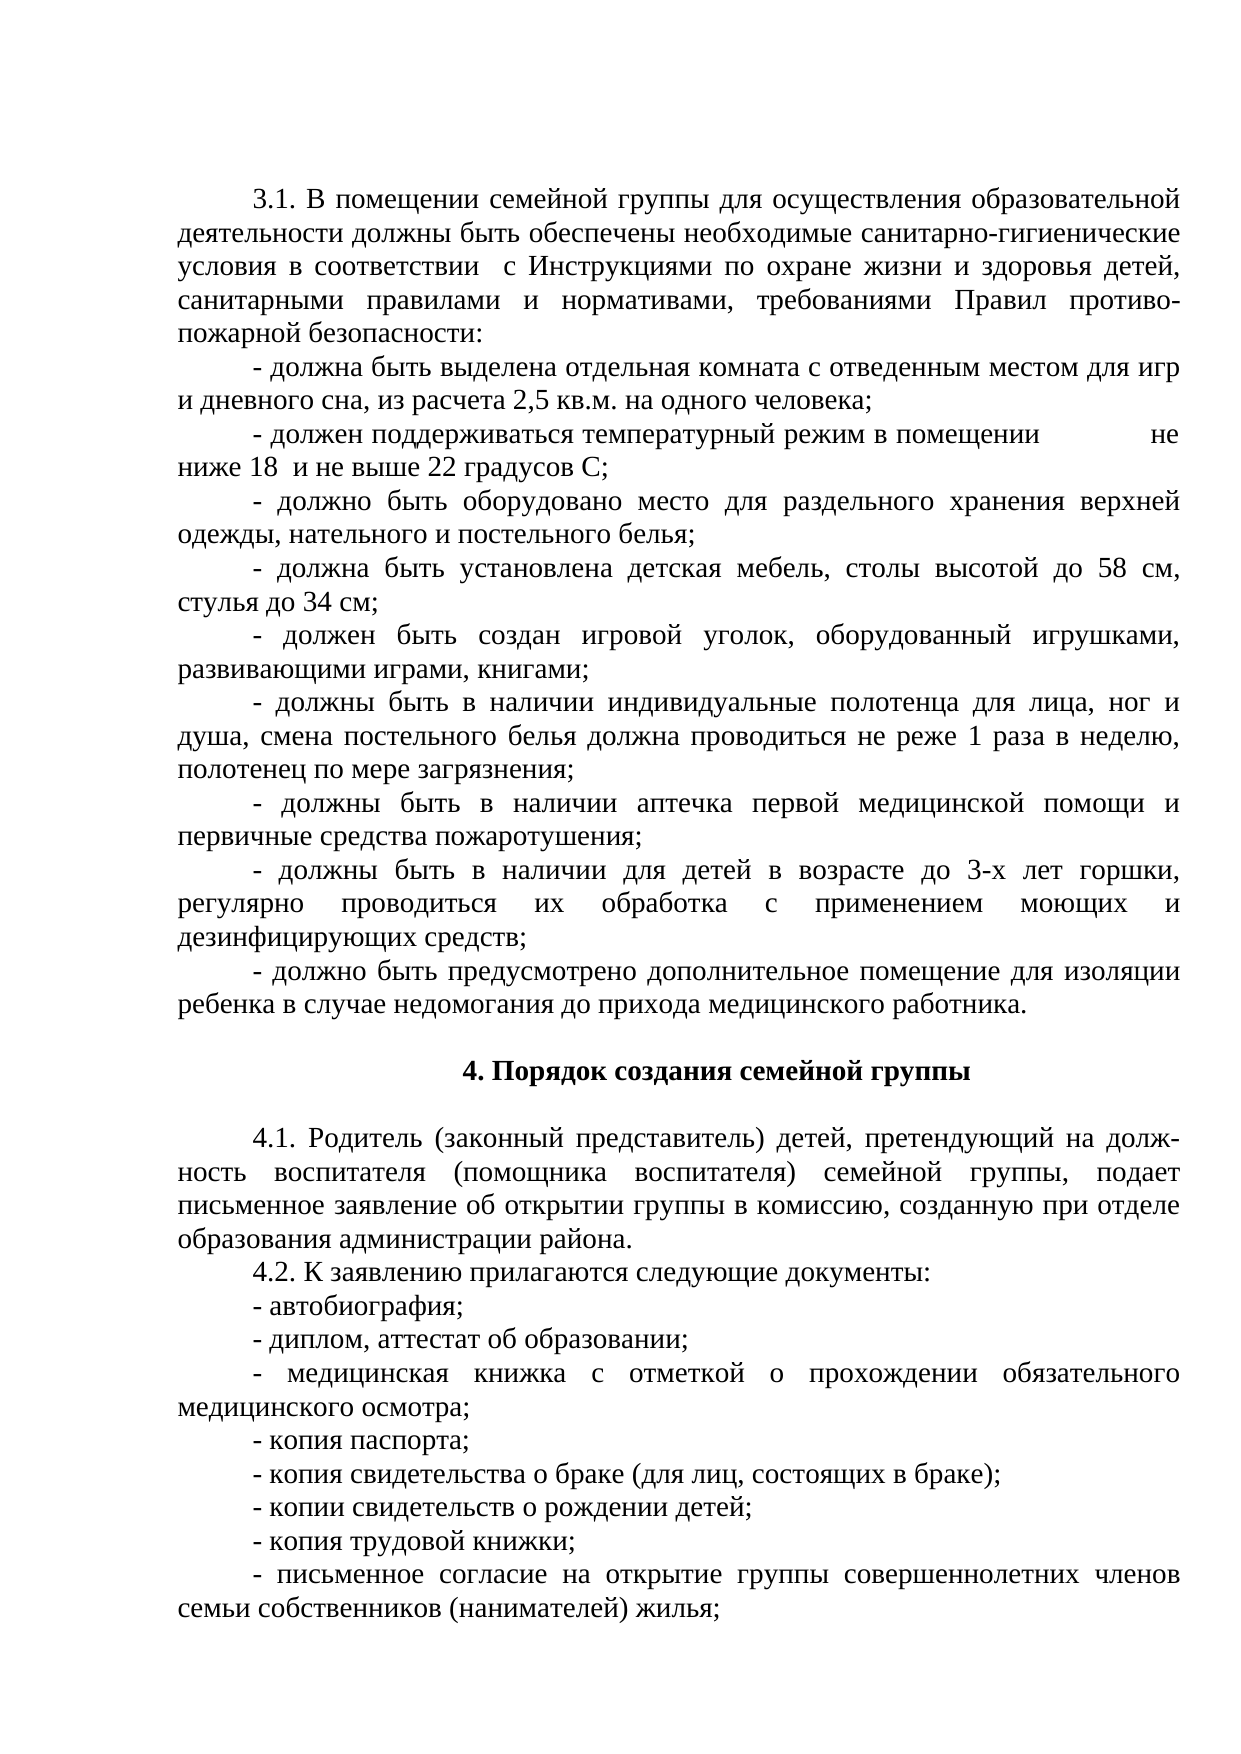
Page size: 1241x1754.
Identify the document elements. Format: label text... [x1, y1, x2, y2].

text - должна быть выделена отдельная комната с отведенным местом для игр и дневного сна, из расчета 2,5 кв.м. на одного человека; [177, 349, 1181, 416]
text - должен поддерживаться температурный режим в помещении не ниже 18 и не выше 22 градусов С; [177, 416, 1181, 483]
text - копия паспорта; [177, 1422, 1181, 1456]
text - должны быть в наличии индивидуальные полотенца для лица, ног и душа, смена постельного белья должна проводиться не реже 1 раза в неделю, полотенец по мере загрязнения; [177, 684, 1181, 785]
text - должна быть установлена детская мебель, столы высотой до 58 см, стулья до 34 см; [177, 550, 1181, 617]
text - письменное согласие на открытие группы совершеннолетних членов семьи собственников (нанимателей) жилья; [177, 1556, 1181, 1623]
text 4.1. Родитель (законный представитель) детей, претендующий на долж-ность воспитателя (помощника воспитателя) семейной группы, подает письменное заявление об открытии группы в комиссию, созданную при отделе образования администрации района. [177, 1120, 1181, 1254]
text - должны быть в наличии для детей в возрасте до 3-х лет горшки, регулярно проводиться их обработка с применением моющих и дезинфицирующих средств; [177, 852, 1181, 953]
text - должны быть в наличии аптечка первой медицинской помощи и первичные средства пожаротушения; [177, 785, 1181, 852]
text - копии свидетельств о рождении детей; [177, 1489, 1181, 1523]
text - копия свидетельства о браке (для лиц, состоящих в браке); [177, 1456, 1181, 1489]
text 4. Порядок создания семейной группы [177, 1053, 1181, 1087]
text - должно быть оборудовано место для раздельного хранения верхней одежды, нательного и постельного белья; [177, 483, 1181, 550]
text - копия трудовой книжки; [177, 1523, 1181, 1556]
text - медицинская книжка с отметкой о прохождении обязательного медицинского осмотра; [177, 1355, 1181, 1422]
text - автобиография; [177, 1288, 1181, 1322]
text - диплом, аттестат об образовании; [177, 1322, 1181, 1355]
text 3.1. В помещении семейной группы для осуществления образовательной деятельности должны быть обеспечены необходимые санитарно-гигиенические условия в соответствии с Инструкциями по охране жизни и здоровья детей, санитарными правилами и нормативами, требованиями Правил противо-пожарной безопасности: [177, 181, 1181, 349]
text - должен быть создан игровой уголок, оборудованный игрушками, развивающими играми, книгами; [177, 617, 1181, 684]
text - должно быть предусмотрено дополнительное помещение для изоляции ребенка в случае недомогания до прихода медицинского работника. [177, 953, 1181, 1020]
text 4.2. К заявлению прилагаются следующие документы: [177, 1254, 1181, 1288]
